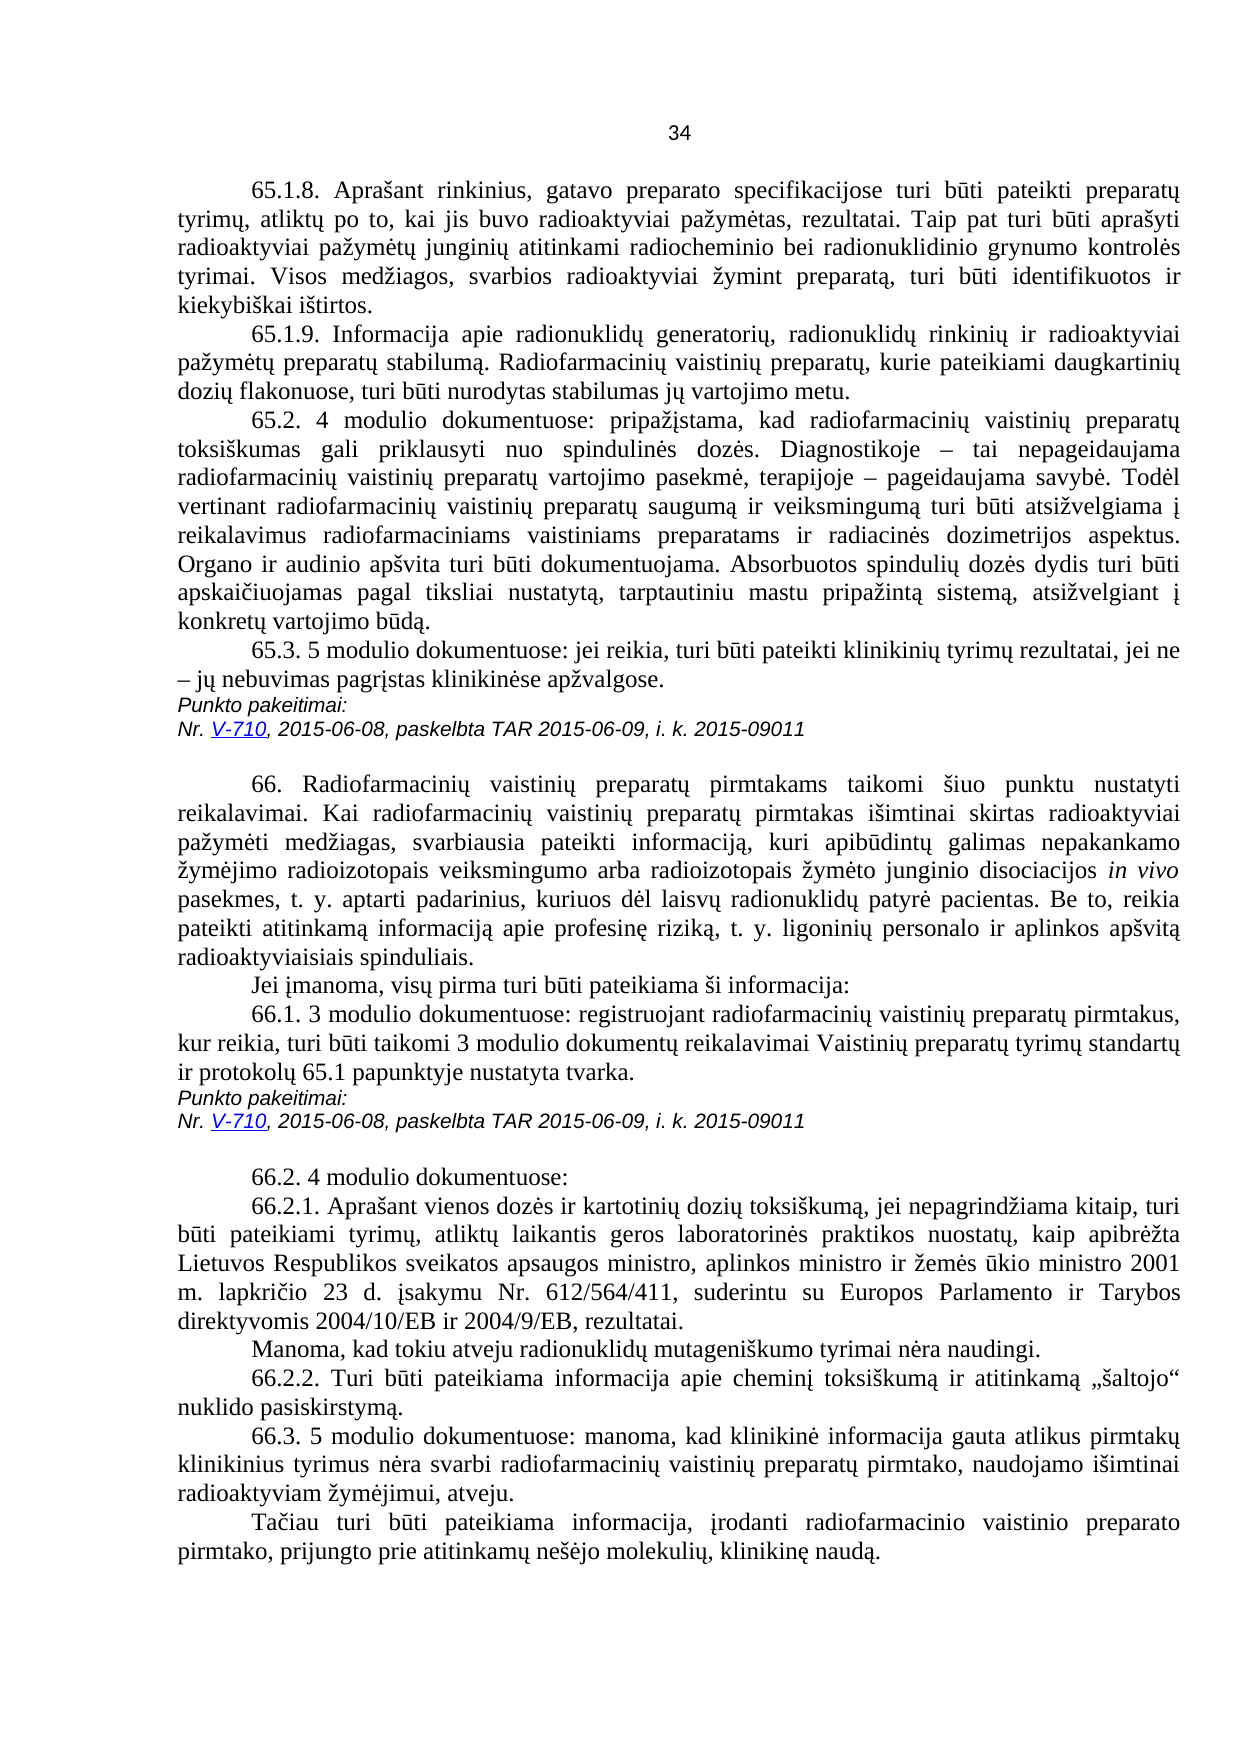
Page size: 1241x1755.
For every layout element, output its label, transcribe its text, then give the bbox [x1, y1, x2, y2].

text Punkto pakeitimai: [177, 1085, 1181, 1109]
text 65.2. 4 modulio dokumentuose: pripažįstama, kad radiofarmacinių vaistinių preparatų toksiškumas gali priklausyti nuo spindulinės dozės. Diagnostikoje – tai nepageidaujama radiofarmacinių vaistinių preparatų vartojimo pasekmė, terapijoje – pageidaujama savybė. Todėl vertinant radiofarmacinių vaistinių preparatų saugumą ir veiksmingumą turi būti atsižvelgiama į reikalavimus radiofarmaciniams vaistiniams preparatams ir radiacinės dozimetrijos aspektus. Organo ir audinio apšvita turi būti dokumentuojama. Absorbuotos spindulių dozės dydis turi būti apskaičiuojamas pagal tiksliai nustatytą, tarptautiniu mastu pripažintą sistemą, atsižvelgiant į konkretų vartojimo būdą. [177, 405, 1181, 635]
text Tačiau turi būti pateikiama informacija, įrodanti radiofarmacinio vaistinio preparato pirmtako, prijungto prie atitinkamų nešėjo molekulių, klinikinę naudą. [177, 1507, 1181, 1564]
text Jei įmanoma, visų pirma turi būti pateikiama ši informacija: [177, 970, 1181, 999]
text 65.1.9. Informacija apie radionuklidų generatorių, radionuklidų rinkinių ir radioaktyviai pažymėtų preparatų stabilumą. Radiofarmacinių vaistinių preparatų, kurie pateikiami daugkartinių dozių flakonuose, turi būti nurodytas stabilumas jų vartojimo metu. [177, 319, 1181, 405]
text 66.2.1. Aprašant vienos dozės ir kartotinių dozių toksiškumą, jei nepagrindžiama kitaip, turi būti pateikiami tyrimų, atliktų laikantis geros laboratorinės praktikos nuostatų, kaip apibrėžta Lietuvos Respublikos sveikatos apsaugos ministro, aplinkos ministro ir žemės ūkio ministro 2001 m. lapkričio 23 d. įsakymu Nr. 612/564/411, suderintu su Europos Parlamento ir Tarybos direktyvomis 2004/10/EB ir 2004/9/EB, rezultatai. [177, 1191, 1181, 1334]
text Punkto pakeitimai: [177, 692, 1181, 716]
text 66.2. 4 modulio dokumentuose: [177, 1162, 1181, 1191]
text 66.3. 5 modulio dokumentuose: manoma, kad klinikinė informacija gauta atlikus pirmtakų klinikinius tyrimus nėra svarbi radiofarmacinių vaistinių preparatų pirmtako, naudojamo išimtinai radioaktyviam žymėjimui, atveju. [177, 1421, 1181, 1507]
text 65.3. 5 modulio dokumentuose: jei reikia, turi būti pateikti klinikinių tyrimų rezultatai, jei ne – jų nebuvimas pagrįstas klinikinėse apžvalgose. [177, 635, 1181, 692]
text Nr. V-710, 2015-06-08, paskelbta TAR 2015-06-09, i. k. 2015-09011 [177, 716, 1181, 740]
text 66.2.2. Turi būti pateikiama informacija apie cheminį toksiškumą ir atitinkamą „šaltojo“ nuklido pasiskirstymą. [177, 1363, 1181, 1421]
text 66.1. 3 modulio dokumentuose: registruojant radiofarmacinių vaistinių preparatų pirmtakus, kur reikia, turi būti taikomi 3 modulio dokumentų reikalavimai Vaistinių preparatų tyrimų standartų ir protokolų 65.1 papunktyje nustatyta tvarka. [177, 999, 1181, 1085]
text 65.1.8. Aprašant rinkinius, gatavo preparato specifikacijose turi būti pateikti preparatų tyrimų, atliktų po to, kai jis buvo radioaktyviai pažymėtas, rezultatai. Taip pat turi būti aprašyti radioaktyviai pažymėtų junginių atitinkami radiocheminio bei radionuklidinio grynumo kontrolės tyrimai. Visos medžiagos, svarbios radioaktyviai žymint preparatą, turi būti identifikuotos ir kiekybiškai ištirtos. [177, 175, 1181, 319]
text Manoma, kad tokiu atveju radionuklidų mutageniškumo tyrimai nėra naudingi. [177, 1334, 1181, 1363]
text Nr. V-710, 2015-06-08, paskelbta TAR 2015-06-09, i. k. 2015-09011 [177, 1109, 1181, 1133]
text 66. Radiofarmacinių vaistinių preparatų pirmtakams taikomi šiuo punktu nustatyti reikalavimai. Kai radiofarmacinių vaistinių preparatų pirmtakas išimtinai skirtas radioaktyviai pažymėti medžiagas, svarbiausia pateikti informaciją, kuri apibūdintų galimas nepakankamo žymėjimo radioizotopais veiksmingumo arba radioizotopais žymėto junginio disociacijos in vivo pasekmes, t. y. aptarti padarinius, kuriuos dėl laisvų radionuklidų patyrė pacientas. Be to, reikia pateikti atitinkamą informaciją apie profesinę riziką, t. y. ligoninių personalo ir aplinkos apšvitą radioaktyviaisiais spinduliais. [177, 769, 1181, 970]
